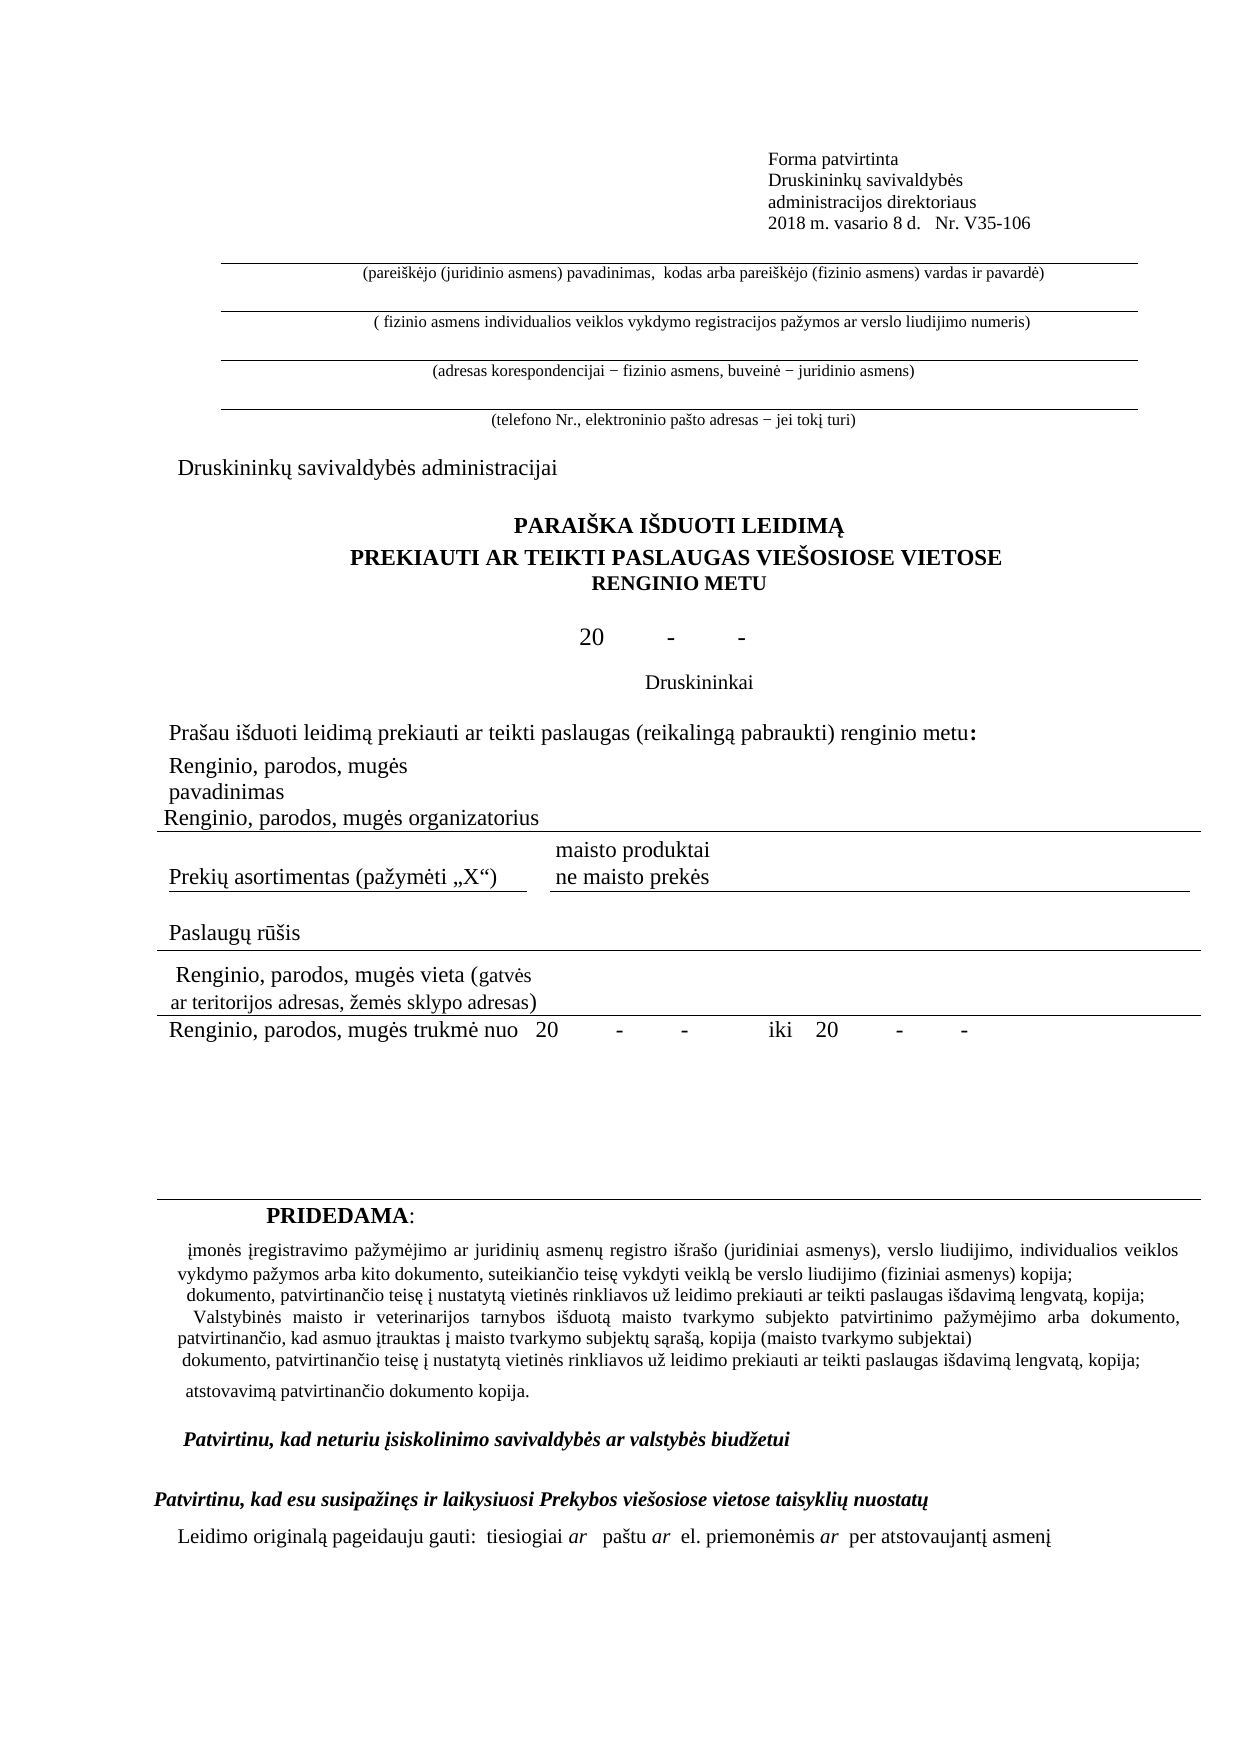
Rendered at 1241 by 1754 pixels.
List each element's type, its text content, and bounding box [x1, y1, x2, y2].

table_cell [221, 380, 1138, 409]
text RENGINIO METU [177, 571, 1181, 595]
table_cell maisto produktai ne maisto prekės [539, 832, 1201, 950]
table_cell (adresas korespondencijai − fizinio asmens, buveinė − juridinio asmens) [221, 361, 1138, 380]
table_header [221, 234, 1138, 263]
table_cell [539, 951, 1201, 1015]
table_header [322, 595, 352, 659]
table_header [1019, 595, 1201, 659]
table_cell [999, 660, 1018, 694]
table_cell [1019, 660, 1201, 694]
table_cell [539, 752, 1201, 778]
table_cell Renginio, parodos, mugės pavadinimas Renginio, parodos, mugės organizatorius [157, 752, 538, 831]
table_cell Prekių asortimentas (pažymėti „X“) Paslaugų rūšis [157, 832, 538, 950]
text atstovavimą patvirtinančio dokumento kopija. [177, 1370, 1181, 1404]
table_header [157, 595, 322, 659]
text Leidimo originalą pageidauju gauti: tiesiogiai ar paštu ar el. priemonėmis ar per atstovaujantį asmenį [177, 1524, 1181, 1548]
text PREKIAUTI AR TEIKTI PASLAUGAS VIEŠOSIOSE VIETOSE [177, 544, 1181, 571]
table_cell Renginio, parodos, mugės vieta (gatvės ar teritorijos adresas, žemės sklypo adresas) [157, 951, 538, 1015]
table_cell (telefono Nr., elektroninio pašto adresas − jei tokį turi) [221, 410, 1138, 429]
text įmonės įregistravimo pažymėjimo ar juridinių asmenų registro išrašo (juridiniai asmenys), verslo liudijimo, individualios veiklos vykdymo pažymos arba kito dokumento, suteikiančio teisę vykdyti veiklą be verslo liudijimo (fiziniai asmenys) kopija; [177, 1229, 1181, 1284]
table_header 20 - - [353, 595, 1018, 659]
table_cell [221, 282, 1138, 311]
table_cell [157, 660, 322, 694]
table_cell [539, 778, 1201, 831]
text Valstybinės maisto ir veterinarijos tarnybos išduotą maisto tvarkymo subjekto patvirtinimo pažymėjimo arba dokumento, patvirtinančio, kad asmuo įtrauktas į maisto tvarkymo subjektų sąrašą, kopija (maisto tvarkymo subjektai) [177, 1306, 1181, 1349]
text PRIDEDAMA: [188, 1200, 1189, 1229]
subtitle PARAIŠKA IŠDUOTI LEIDIMĄ [177, 512, 1181, 538]
subtitle Druskininkų savivaldybės administracijai [118, 454, 1181, 481]
table_cell (pareiškėjo (juridinio asmens) pavadinimas, kodas arba pareiškėjo (fizinio asmens) vardas ir pavardė) [221, 264, 1138, 282]
table_cell [221, 331, 1138, 360]
table_cell Prašau išduoti leidimą prekiauti ar teikti paslaugas (reikalingą pabraukti) renginio metu: [157, 694, 1201, 752]
table_cell ( fizinio asmens individualios veiklos vykdymo registracijos pažymos ar verslo liudijimo numeris) [221, 312, 1138, 331]
table_cell Druskininkai [322, 660, 998, 694]
text Patvirtinu, kad esu susipažinęs ir laikysiuosi Prekybos viešosiose vietose taisyklių nuostatų [148, 1485, 1181, 1512]
text Forma patvirtinta [177, 148, 1240, 169]
text Patvirtinu, kad neturiu įsiskolinimo savivaldybės ar valstybės biudžetui [177, 1426, 1181, 1452]
text administracijos direktoriaus [768, 191, 1240, 212]
text 2018 m. vasario 8 d. Nr. V35-106 [177, 212, 1240, 234]
table_cell Renginio, parodos, mugės trukmė nuo 20 - - iki 20 - - [157, 1016, 1201, 1199]
text Druskininkų savivaldybės [768, 169, 1240, 191]
text dokumento, patvirtinančio teisę į nustatytą vietinės rinkliavos už leidimo prekiauti ar teikti paslaugas išdavimą lengvatą, kopija; [177, 1284, 1181, 1306]
text dokumento, patvirtinančio teisę į nustatytą vietinės rinkliavos už leidimo prekiauti ar teikti paslaugas išdavimą lengvatą, kopija; [177, 1349, 1181, 1370]
